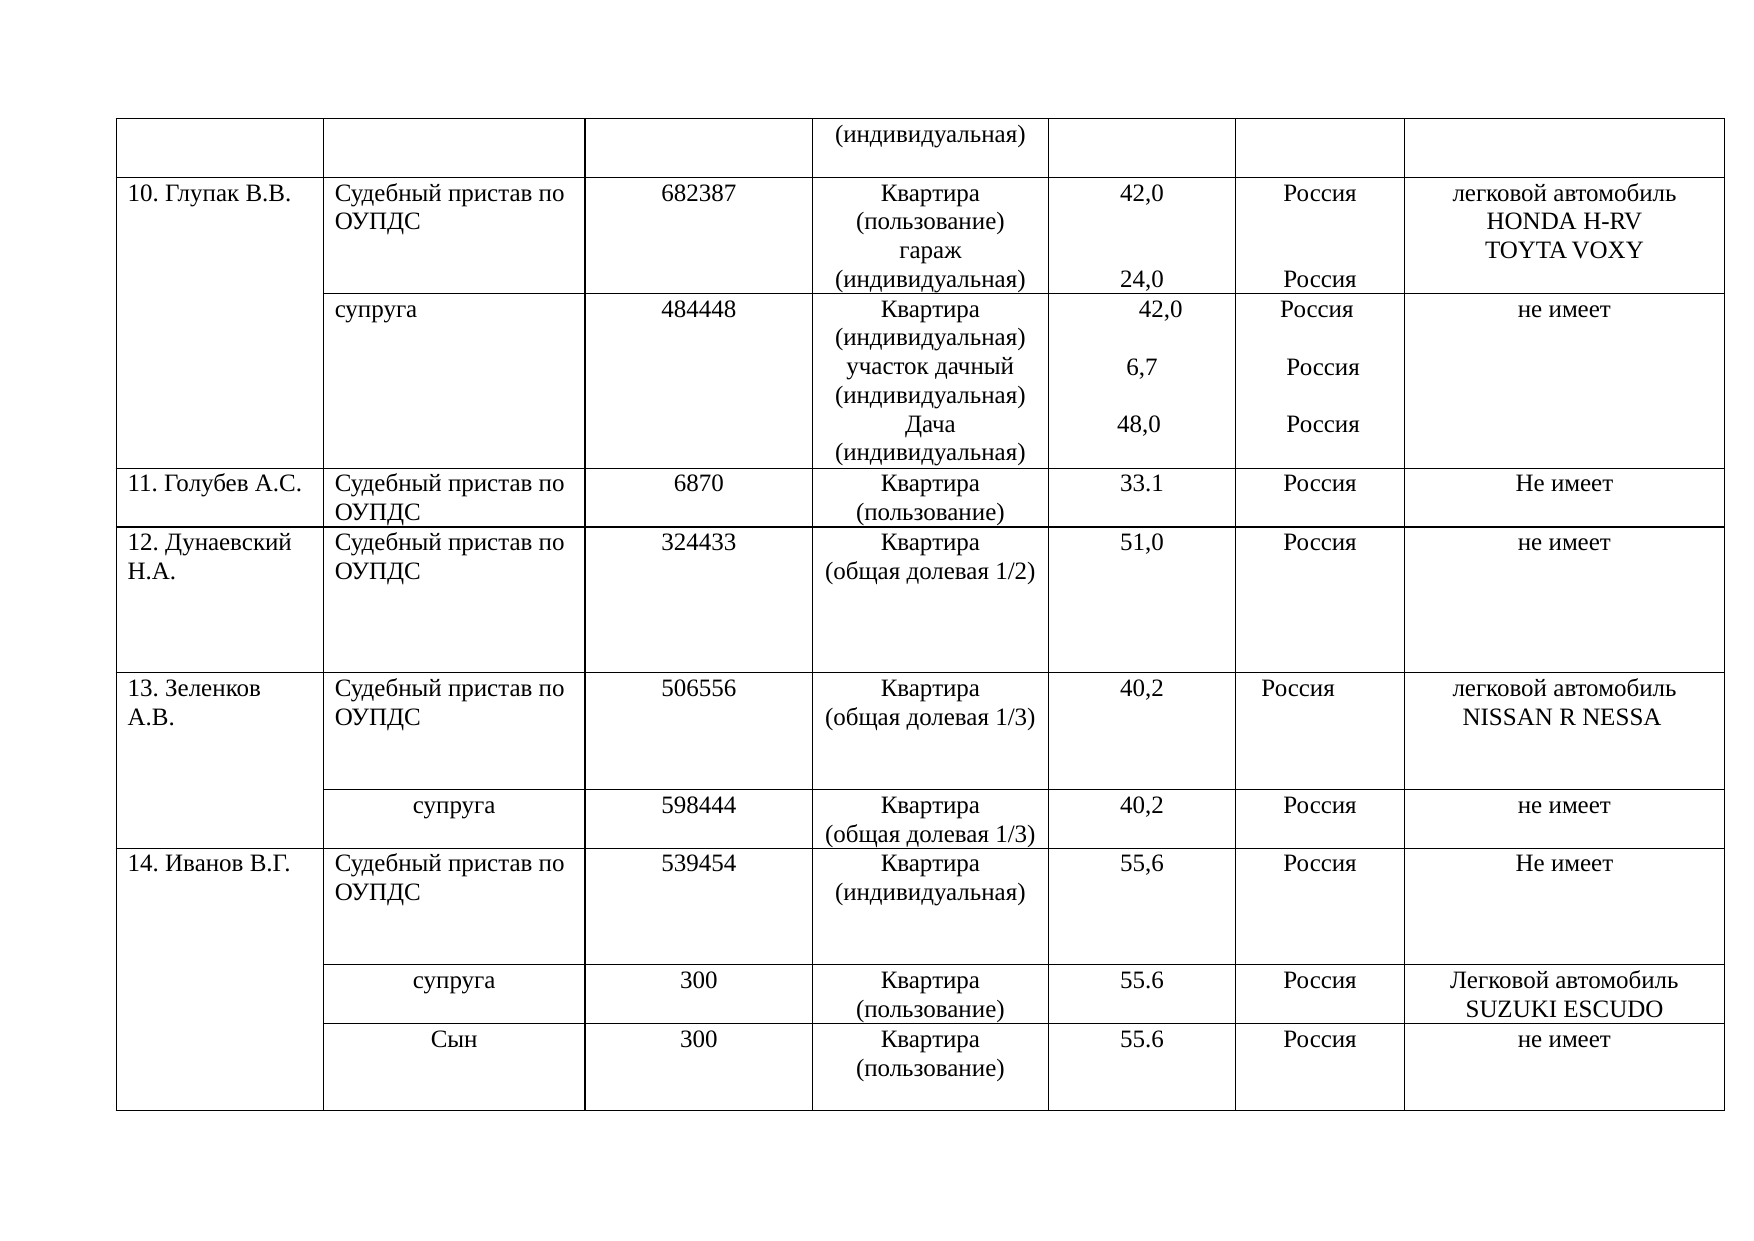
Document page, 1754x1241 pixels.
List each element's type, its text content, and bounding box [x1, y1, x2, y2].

table_cell Судебный пристав по ОУПДС [324, 528, 584, 672]
table_cell Россия [1236, 673, 1404, 789]
table_cell Россия [1236, 965, 1404, 1023]
table_cell 300 [586, 1024, 812, 1110]
table_cell Не имеет [1405, 469, 1724, 526]
table_cell 40,2 [1049, 790, 1235, 847]
table_cell Россия Россия [1236, 178, 1404, 293]
table_cell 14. Иванов В.Г. [117, 849, 323, 1110]
table_cell 42,0 24,0 [1049, 178, 1235, 293]
table_cell Россия [1236, 849, 1404, 964]
table_cell супруга [324, 790, 584, 847]
table_cell Легковой автомобиль SUZUKI ESCUDO [1405, 965, 1724, 1023]
table_cell Квартира (общая долевая 1/3) [813, 790, 1048, 847]
table_cell 324433 [586, 528, 812, 672]
table_cell 11. Голубев А.С. [117, 469, 323, 526]
table_cell 300 [586, 965, 812, 1023]
table_cell Россия [1236, 469, 1404, 526]
table_cell Россия [1236, 790, 1404, 847]
table_cell [324, 119, 584, 177]
table_cell Квартира (пользование) [813, 469, 1048, 526]
table_cell [1405, 119, 1724, 177]
table_cell 55,6 [1049, 1024, 1235, 1110]
table_cell Россия [1236, 528, 1404, 672]
table_cell Судебный пристав по ОУПДС [324, 469, 584, 526]
table_cell 42,0 6,7 48,0 [1049, 294, 1235, 467]
table_cell 55,6 [1049, 849, 1235, 964]
table_cell супруга [324, 294, 584, 467]
table_cell Квартира (пользование) [813, 965, 1048, 1023]
table_cell Квартира (пользование) гараж (индивидуальная) [813, 178, 1048, 293]
table_cell Судебный пристав по ОУПДС [324, 849, 584, 964]
table_cell 13. Зеленков А.В. [117, 673, 323, 847]
table_cell Россия [1236, 1024, 1404, 1110]
table_cell супруга [324, 965, 584, 1023]
table_cell [1236, 119, 1404, 177]
table_cell 12. Дунаевский Н.А. [117, 528, 323, 672]
table_cell 484448 [586, 294, 812, 467]
table_cell Квартира (общая долевая 1/2) [813, 528, 1048, 672]
table_cell 40,2 [1049, 673, 1235, 789]
table_cell 539454 [586, 849, 812, 964]
table_cell не имеет [1405, 294, 1724, 467]
table_cell Сын [324, 1024, 584, 1110]
table_cell Судебный пристав по ОУПДС [324, 178, 584, 293]
table_cell [586, 119, 812, 177]
table_cell Квартира (общая долевая 1/3) [813, 673, 1048, 789]
table_cell не имеет [1405, 528, 1724, 672]
table_cell Судебный пристав по ОУПДС [324, 673, 584, 789]
table_cell 598444 [586, 790, 812, 847]
table_cell легковой автомобиль HONDA H-RV TOYTA VOXY [1405, 178, 1724, 293]
table_cell (индивидуальная) [813, 119, 1048, 177]
table_cell 10. Глупак В.В. [117, 178, 323, 467]
table_cell [117, 119, 323, 177]
table_cell Квартира (индивидуальная) участок дачный (индивидуальная) Дача (индивидуальная) [813, 294, 1048, 467]
table_cell 682387 [586, 178, 812, 293]
table_cell Не имеет [1405, 849, 1724, 964]
table_cell не имеет [1405, 790, 1724, 847]
table_cell Квартира (пользование) [813, 1024, 1048, 1110]
table_cell 6870 [586, 469, 812, 526]
table_cell 51,0 [1049, 528, 1235, 672]
table_cell легковой автомобиль NISSAN R NESSA [1405, 673, 1724, 789]
table_cell Квартира (индивидуальная) [813, 849, 1048, 964]
table_cell 33,1 [1049, 469, 1235, 526]
table_cell 506556 [586, 673, 812, 789]
table_cell Россия Россия Россия [1236, 294, 1404, 467]
table_cell [1049, 119, 1235, 177]
table_cell не имеет [1405, 1024, 1724, 1110]
table_cell 55,6 [1049, 965, 1235, 1023]
